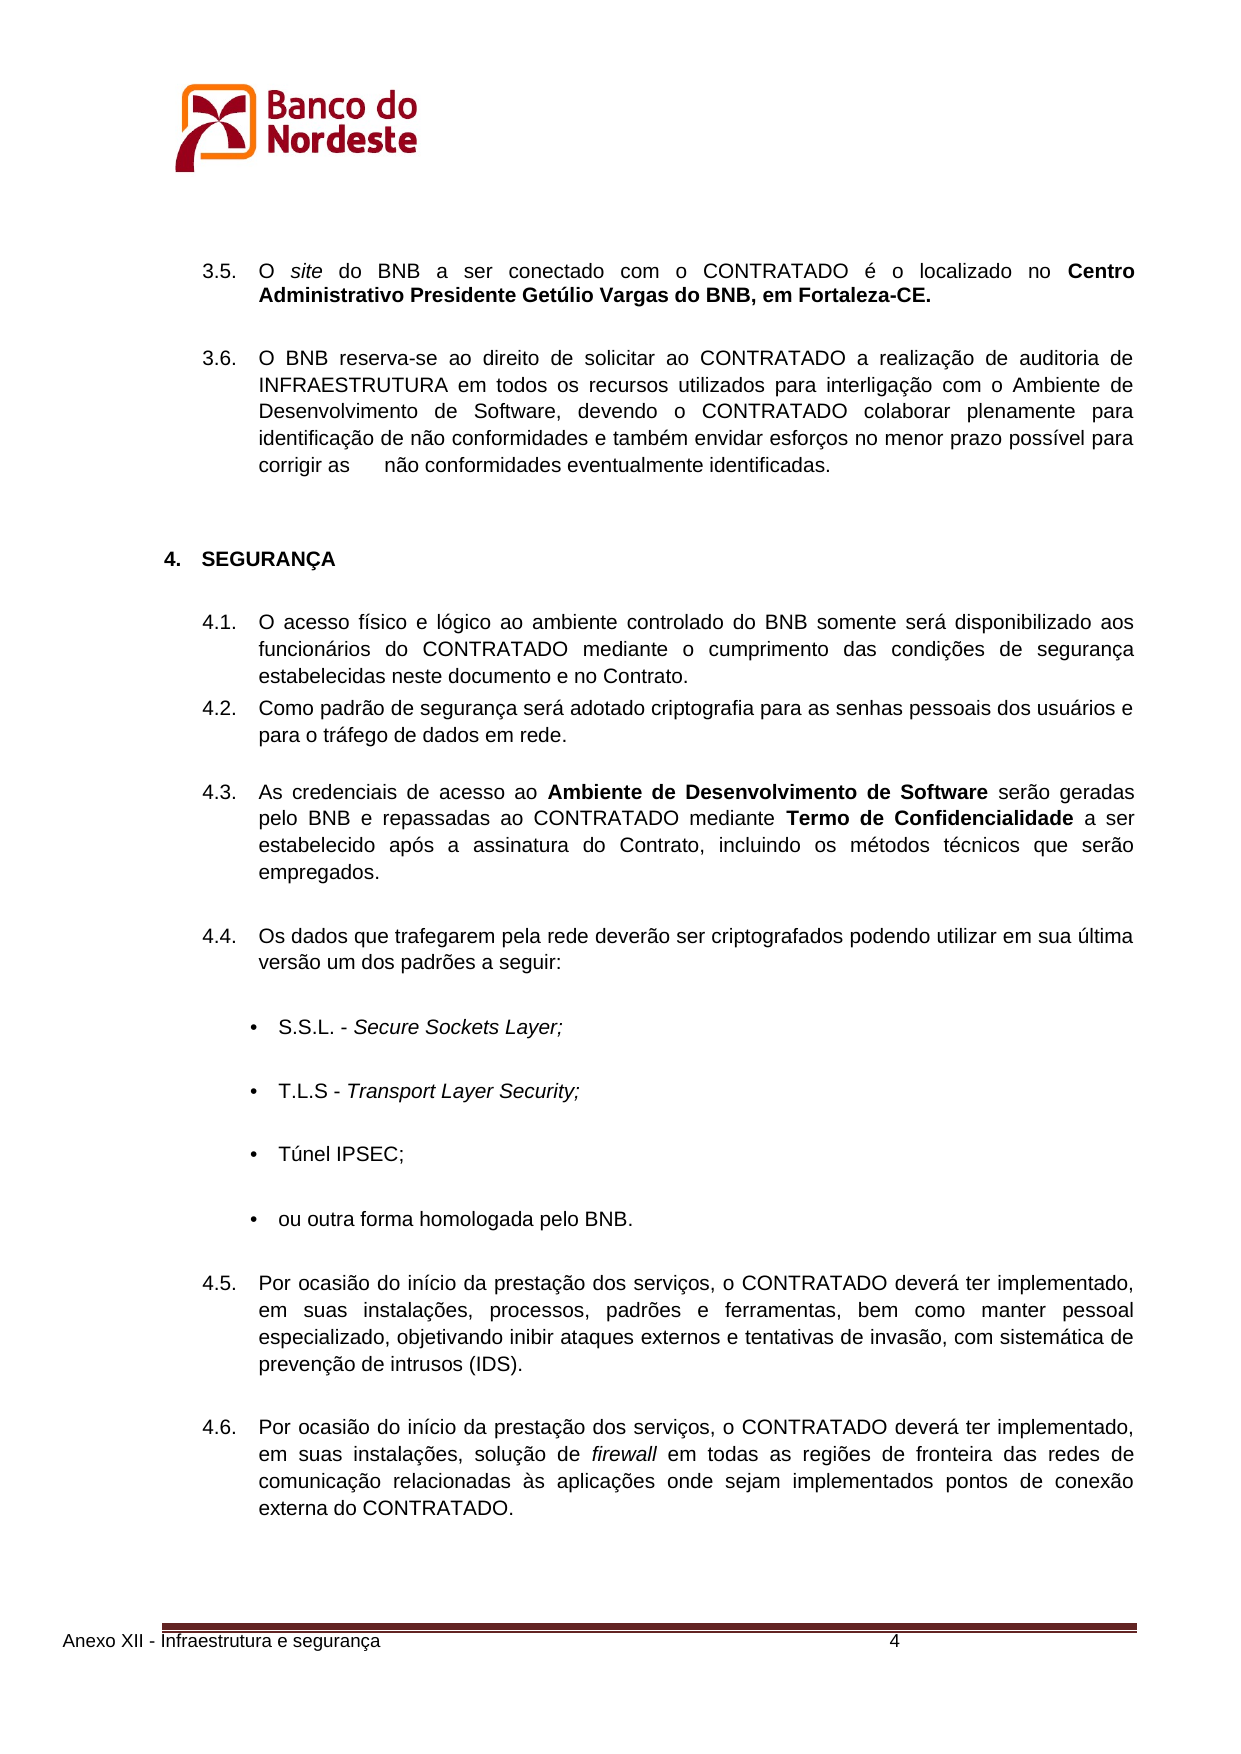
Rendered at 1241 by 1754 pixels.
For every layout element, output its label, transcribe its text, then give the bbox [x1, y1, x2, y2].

list Túnel IPSEC; [250, 1142, 1135, 1166]
list Por ocasião do início da prestação dos serviços, o CONTRATADO deverá ter implementado, em suas instalações, processos, padrões e ferramentas, bem como manter pessoal especializado, objetivando inibir ataques externos e tentativas de invasão, com sistemática de prevenção de intrusos (IDS). [202, 1271, 1135, 1375]
list SEGURANÇA [164, 547, 1135, 571]
list ou outra forma homologada pelo BNB. [250, 1207, 1135, 1231]
list Os dados que trafegarem pela rede deverão ser criptografados podendo utilizar em sua última versão um dos padrões a seguir: [202, 923, 1135, 974]
list As credenciais de acesso ao Ambiente de Desenvolvimento de Software serão geradas pelo BNB e repassadas ao CONTRATADO mediante Termo de Confidencialidade a ser estabelecido após a assinatura do Contrato, incluindo os métodos técnicos que serão empregados. [202, 779, 1135, 884]
list T.L.S - Transport Layer Security; [250, 1078, 1135, 1102]
list Como padrão de segurança será adotado criptografia para as senhas pessoais dos usuários e para o tráfego de dados em rede. [202, 696, 1135, 747]
picture [165, 73, 424, 180]
list Por ocasião do início da prestação dos serviços, o CONTRATADO deverá ter implementado, em suas instalações, solução de firewall em todas as regiões de fronteira das redes de comunicação relacionadas às aplicações onde sejam implementados pontos de conexão externa do CONTRATADO. [202, 1415, 1135, 1519]
list O BNB reserva-se ao direito de solicitar ao CONTRATADO a realização de auditoria de INFRAESTRUTURA em todos os recursos utilizados para interligação com o Ambiente de Desenvolvimento de Software, devendo o CONTRATADO colaborar plenamente para identificação de não conformidades e também envidar esforços no menor prazo possível para corrigir as não conformidades eventualmente identificadas. [202, 346, 1135, 477]
list O site do BNB a ser conectado com o CONTRATADO é o localizado no Centro Administrativo Presidente Getúlio Vargas do BNB, em Fortaleza-CE. [202, 259, 1135, 307]
list O acesso físico e lógico ao ambiente controlado do BNB somente será disponibilizado aos funcionários do CONTRATADO mediante o cumprimento das condições de segurança estabelecidas neste documento e no Contrato. [202, 610, 1135, 687]
list S.S.L. - Secure Sockets Layer; [250, 1015, 1135, 1039]
